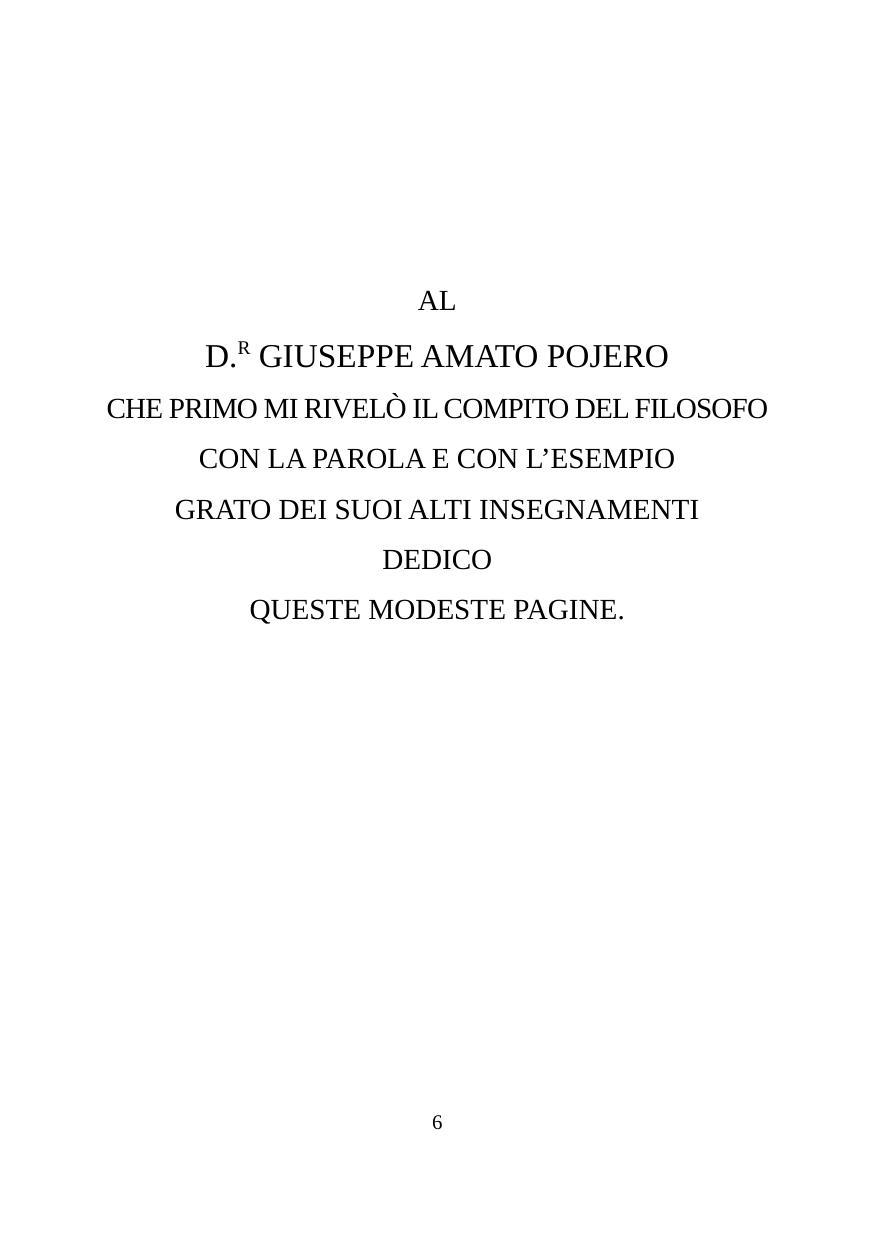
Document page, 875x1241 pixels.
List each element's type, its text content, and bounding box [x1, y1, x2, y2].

text AL D.R GIUSEPPE AMATO POJERO CHE PRIMO MI RIVELÒ IL COMPITO DEL FILOSOFO CON LA PAROLA E CON L’ESEMPIO GRATO DEI SUOI ALTI INSEGNAMENTI DEDICO QUESTE MODESTE PAGINE. [106, 283, 768, 626]
